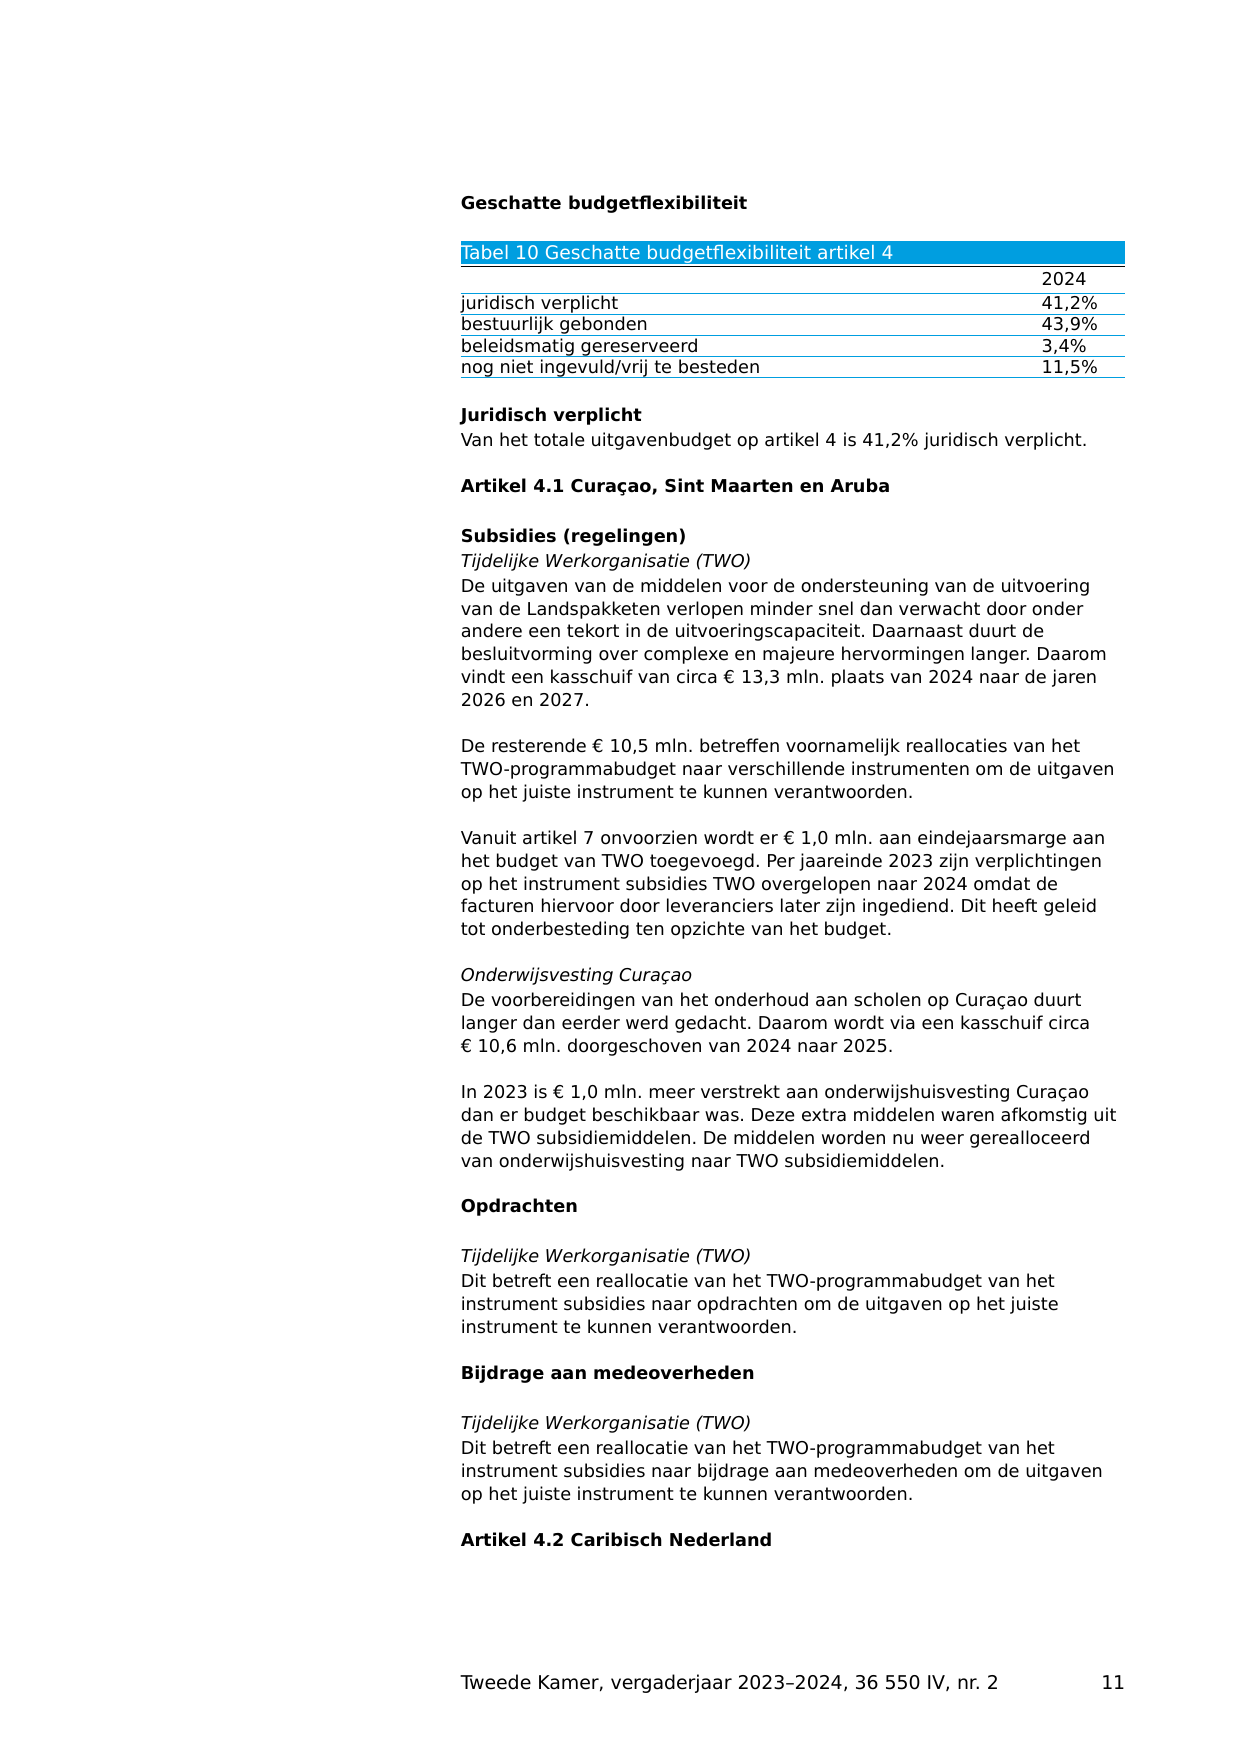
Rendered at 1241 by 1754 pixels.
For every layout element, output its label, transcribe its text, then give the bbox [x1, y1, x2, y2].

table_cell 2024 [1039, 267, 1125, 293]
text Dit betreft een reallocatie van het TWO-programmabudget van het instrument subsidies naar bijdrage aan medeoverheden om de uitgaven op het juiste instrument te kunnen verantwoorden. [461, 1436, 1125, 1505]
table_cell nog niet ingevuld/vrij te besteden [461, 357, 1038, 377]
table_cell 3,4% [1039, 336, 1125, 356]
text In 2023 is € 1,0 mln. meer verstrekt aan onderwijshuisvesting Curaçao dan er budget beschikbaar was. Deze extra middelen waren afkomstig uit de TWO subsidiemiddelen. De middelen worden nu weer gerealloceerd van onderwijshuisvesting naar TWO subsidiemiddelen. [461, 1080, 1125, 1172]
table_cell 11,5% [1039, 357, 1125, 377]
text De uitgaven van de middelen voor de ondersteuning van de uitvoering van de Landspakketen verlopen minder snel dan verwacht door onder andere een tekort in de uitvoeringscapaciteit. Daarnaast duurt de besluitvorming over complexe en majeure hervormingen langer. Daarom vindt een kasschuif van circa € 13,3 mln. plaats van 2024 naar de jaren 2026 en 2027. [461, 574, 1125, 711]
text Van het totale uitgavenbudget op artikel 4 is 41,2% juridisch verplicht. [461, 428, 1125, 451]
text Dit betreft een reallocatie van het TWO-programmabudget van het instrument subsidies naar opdrachten om de uitgaven op het juiste instrument te kunnen verantwoorden. [461, 1269, 1125, 1338]
text Tijdelijke Werkorganisatie (TWO) [461, 549, 1125, 572]
text Vanuit artikel 7 onvoorzien wordt er € 1,0 mln. aan eindejaarsmarge aan het budget van TWO toegevoegd. Per jaareinde 2023 zijn verplichtingen op het instrument subsidies TWO overgelopen naar 2024 omdat de facturen hiervoor door leveranciers later zijn ingediend. Dit heeft geleid tot onderbesteding ten opzichte van het budget. [461, 826, 1125, 940]
text Artikel 4.2 Caribisch Nederland [461, 1528, 1125, 1551]
table_cell 41,2% [1039, 294, 1125, 314]
text Bijdrage aan medeoverheden [461, 1361, 1125, 1384]
text De resterende € 10,5 mln. betreffen voornamelijk reallocaties van het TWO-programmabudget naar verschillende instrumenten om de uitgaven op het juiste instrument te kunnen verantwoorden. [461, 734, 1125, 803]
text Geschatte budgetflexibiliteit [461, 191, 1125, 214]
table_cell [461, 267, 1038, 293]
text De voorbereidingen van het onderhoud aan scholen op Curaçao duurt langer dan eerder werd gedacht. Daarom wordt via een kasschuif circa € 10,6 mln. doorgeschoven van 2024 naar 2025. [461, 988, 1125, 1057]
text Artikel 4.1 Curaçao, Sint Maarten en Aruba [461, 474, 1125, 497]
text Subsidies (regelingen) [461, 524, 1125, 547]
text Tijdelijke Werkorganisatie (TWO) [461, 1244, 1125, 1267]
text Onderwijsvesting Curaçao [461, 963, 1125, 986]
text Tijdelijke Werkorganisatie (TWO) [461, 1411, 1125, 1434]
text Opdrachten [461, 1194, 1125, 1217]
text Juridisch verplicht [461, 403, 1125, 426]
table_cell beleidsmatig gereserveerd [461, 336, 1038, 356]
table_cell juridisch verplicht [461, 294, 1038, 314]
table_cell bestuurlijk gebonden [461, 315, 1038, 335]
table_cell 43,9% [1039, 315, 1125, 335]
